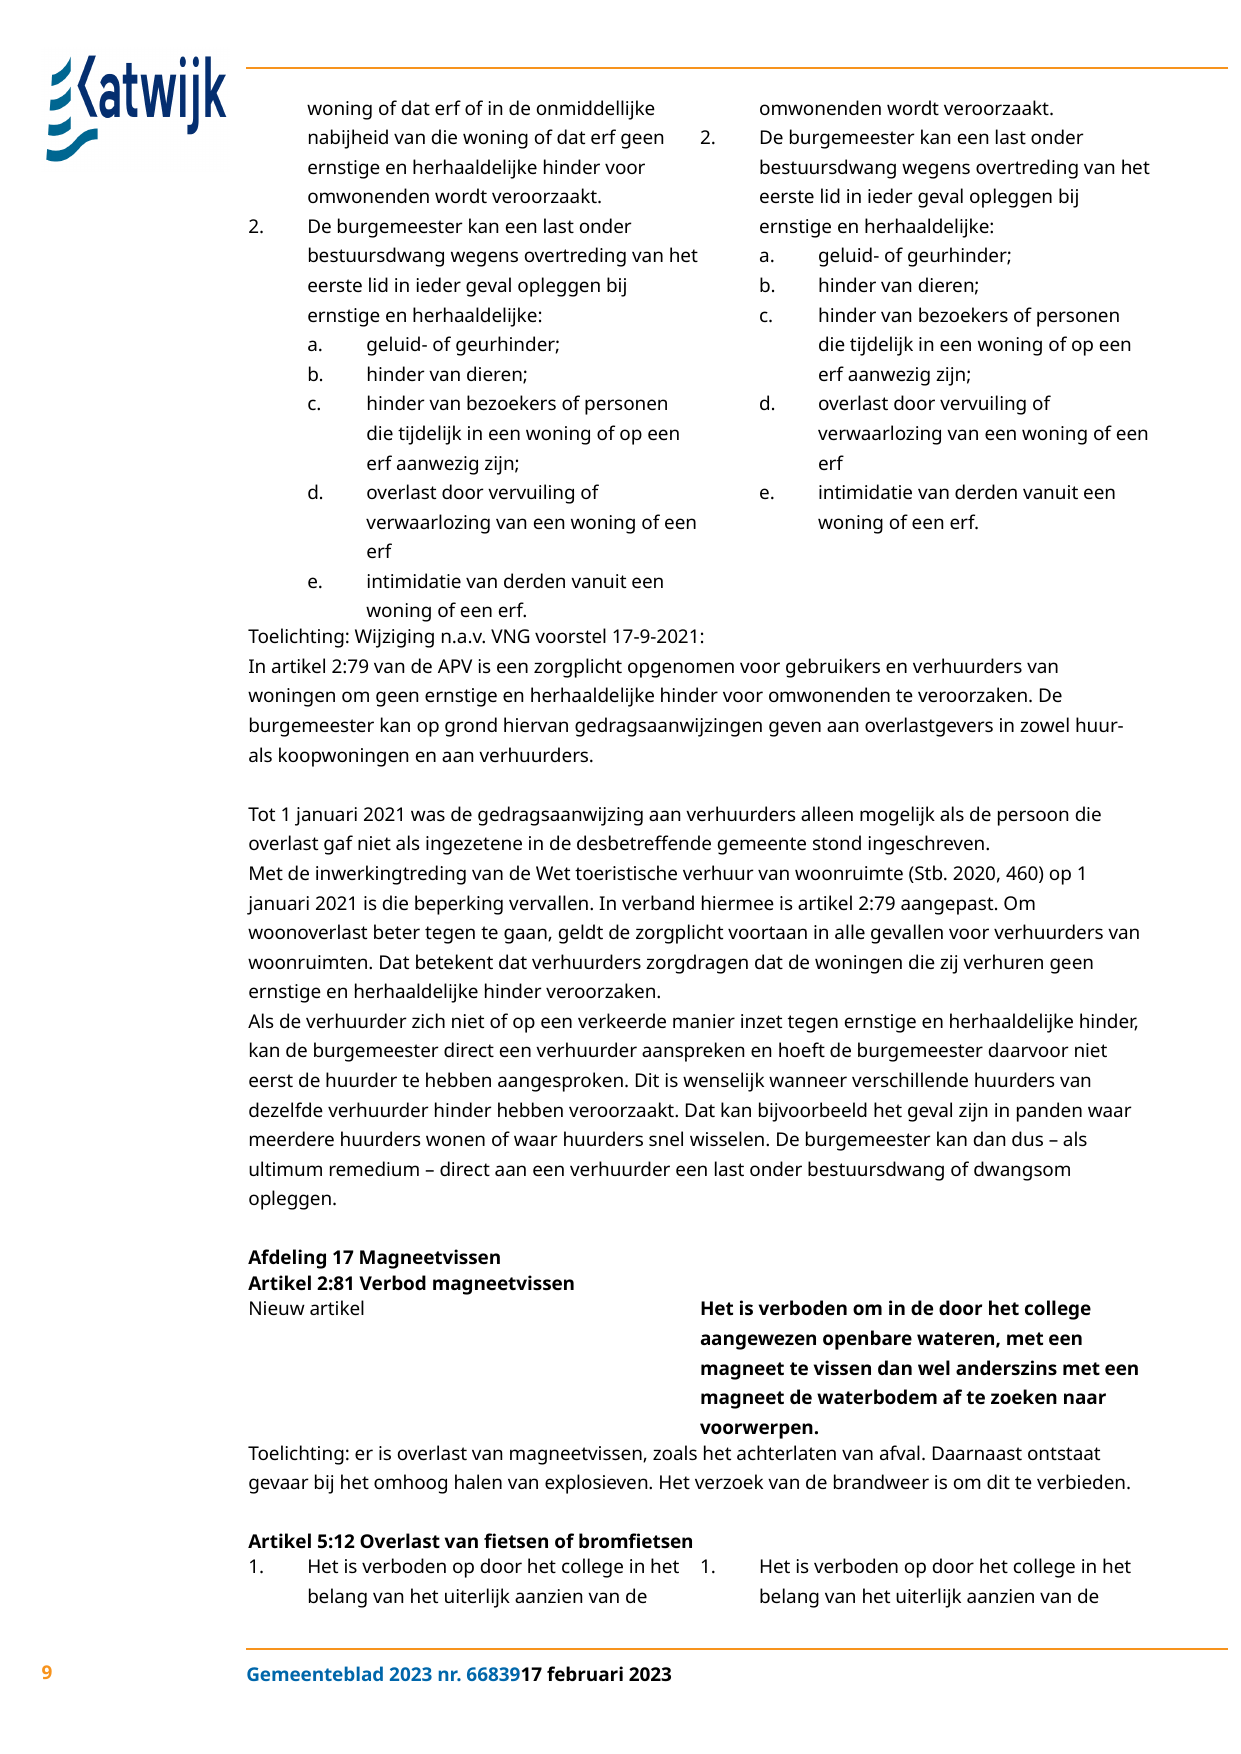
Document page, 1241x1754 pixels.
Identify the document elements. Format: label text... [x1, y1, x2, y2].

table_cell Het is verboden om in de door het college aangewezen openbare wateren, met een magneet te vissen dan wel anderszins met een magneet de waterbodem af te zoeken naar voorwerpen. [700, 1296, 1152, 1440]
table_cell Toelichting: er is overlast van magneetvissen, zoals het achterlaten van afval. Daarnaast ontstaat gevaar bij het omhoog halen van explosieven. Het verzoek van de brandweer is om dit te verbieden. [248, 1440, 1152, 1495]
table_cell Toelichting: Wijziging n.a.v. VNG voorstel 17-9-2021: In artikel 2:79 van de APV is een zorgplicht opgenomen voor gebruikers en verhuurders van woningen om geen ernstige en herhaaldelijke hinder voor omwonenden te veroorzaken. De burgemeester kan op grond hiervan gedragsaanwijzingen geven aan overlastgevers in zowel huur- als koopwoningen en aan verhuurders. Tot 1 januari 2021 was de gedragsaanwijzing aan verhuurders alleen mogelijk als de persoon die overlast gaf niet als ingezetene in de desbetreffende gemeente stond ingeschreven. Met de inwerkingtreding van de Wet toeristische verhuur van woonruimte (Stb. 2020, 460) op 1 januari 2021 is die beperking vervallen. In verband hiermee is artikel 2:79 aangepast. Om woonoverlast beter tegen te gaan, geldt de zorgplicht voortaan in alle gevallen voor verhuurders van woonruimten. Dat betekent dat verhuurders zorgdragen dat de woningen die zij verhuren geen ernstige en herhaaldelijke hinder veroorzaken. Als de verhuurder zich niet of op een verkeerde manier inzet tegen ernstige en herhaaldelijke hinder, kan de burgemeester direct een verhuurder aanspreken en hoeft de burgemeester daarvoor niet eerst de huurder te hebben aangesproken. Dit is wenselijk wanneer verschillende huurders van dezelfde verhuurder hinder hebben veroorzaakt. Dat kan bijvoorbeeld het geval zijn in panden waar meerdere huurders wonen of waar huurders snel wisselen. De burgemeester kan dan dus – als ultimum remedium – direct aan een verhuurder een last onder bestuursdwang of dwangsom opleggen. [248, 624, 1152, 1211]
picture [41, 47, 231, 172]
table_cell Het is verboden op door het college in het belang van het uiterlijk aanzien van de gemeente, ter voorkoming of opheffing van overlast of ter voorkoming van schade aan de openbare gezondheid aangewezen plaatsen fietsen of bromfietsen onbeheerd buiten de daarvoor bestemde ruimten of plaatsen te laten staan. Het is verboden op door het college aangewezen plaatsen fietsen of bromfietsen langer dan een door het college vastgestelde periode onafgebroken te laten staan. [248, 1554, 700, 1609]
table_header Artikel 5:12 Overlast van fietsen of bromfietsen [248, 1528, 1152, 1554]
table_cell Nieuw artikel [248, 1296, 700, 1440]
table_header Afdeling 17 Magneetvissen [248, 1244, 1152, 1270]
table_cell Het is verboden op door het college in het belang van het uiterlijk aanzien van de [700, 1554, 1152, 1609]
table_cell omwonenden wordt veroorzaakt. De burgemeester kan een last onder bestuursdwang wegens overtreding van het eerste lid in ieder geval opleggen bij ernstige en herhaaldelijke: geluid- of geurhinder; hinder van dieren; hinder van bezoekers of personen die tijdelijk in een woning of op een erf aanwezig zijn; overlast door vervuiling of verwaarlozing van een woning of een erf intimidatie van derden vanuit een woning of een erf. [700, 95, 1152, 623]
table_cell woning of dat erf of in de onmiddellijke nabijheid van die woning of dat erf geen ernstige en herhaaldelijke hinder voor omwonenden wordt veroorzaakt. De burgemeester kan een last onder bestuursdwang wegens overtreding van het eerste lid in ieder geval opleggen bij ernstige en herhaaldelijke: geluid- of geurhinder; hinder van dieren; hinder van bezoekers of personen die tijdelijk in een woning of op een erf aanwezig zijn; overlast door vervuiling of verwaarlozing van een woning of een erf intimidatie van derden vanuit een woning of een erf. [248, 95, 700, 623]
table_cell Artikel 2:81 Verbod magneetvissen [248, 1270, 1152, 1296]
